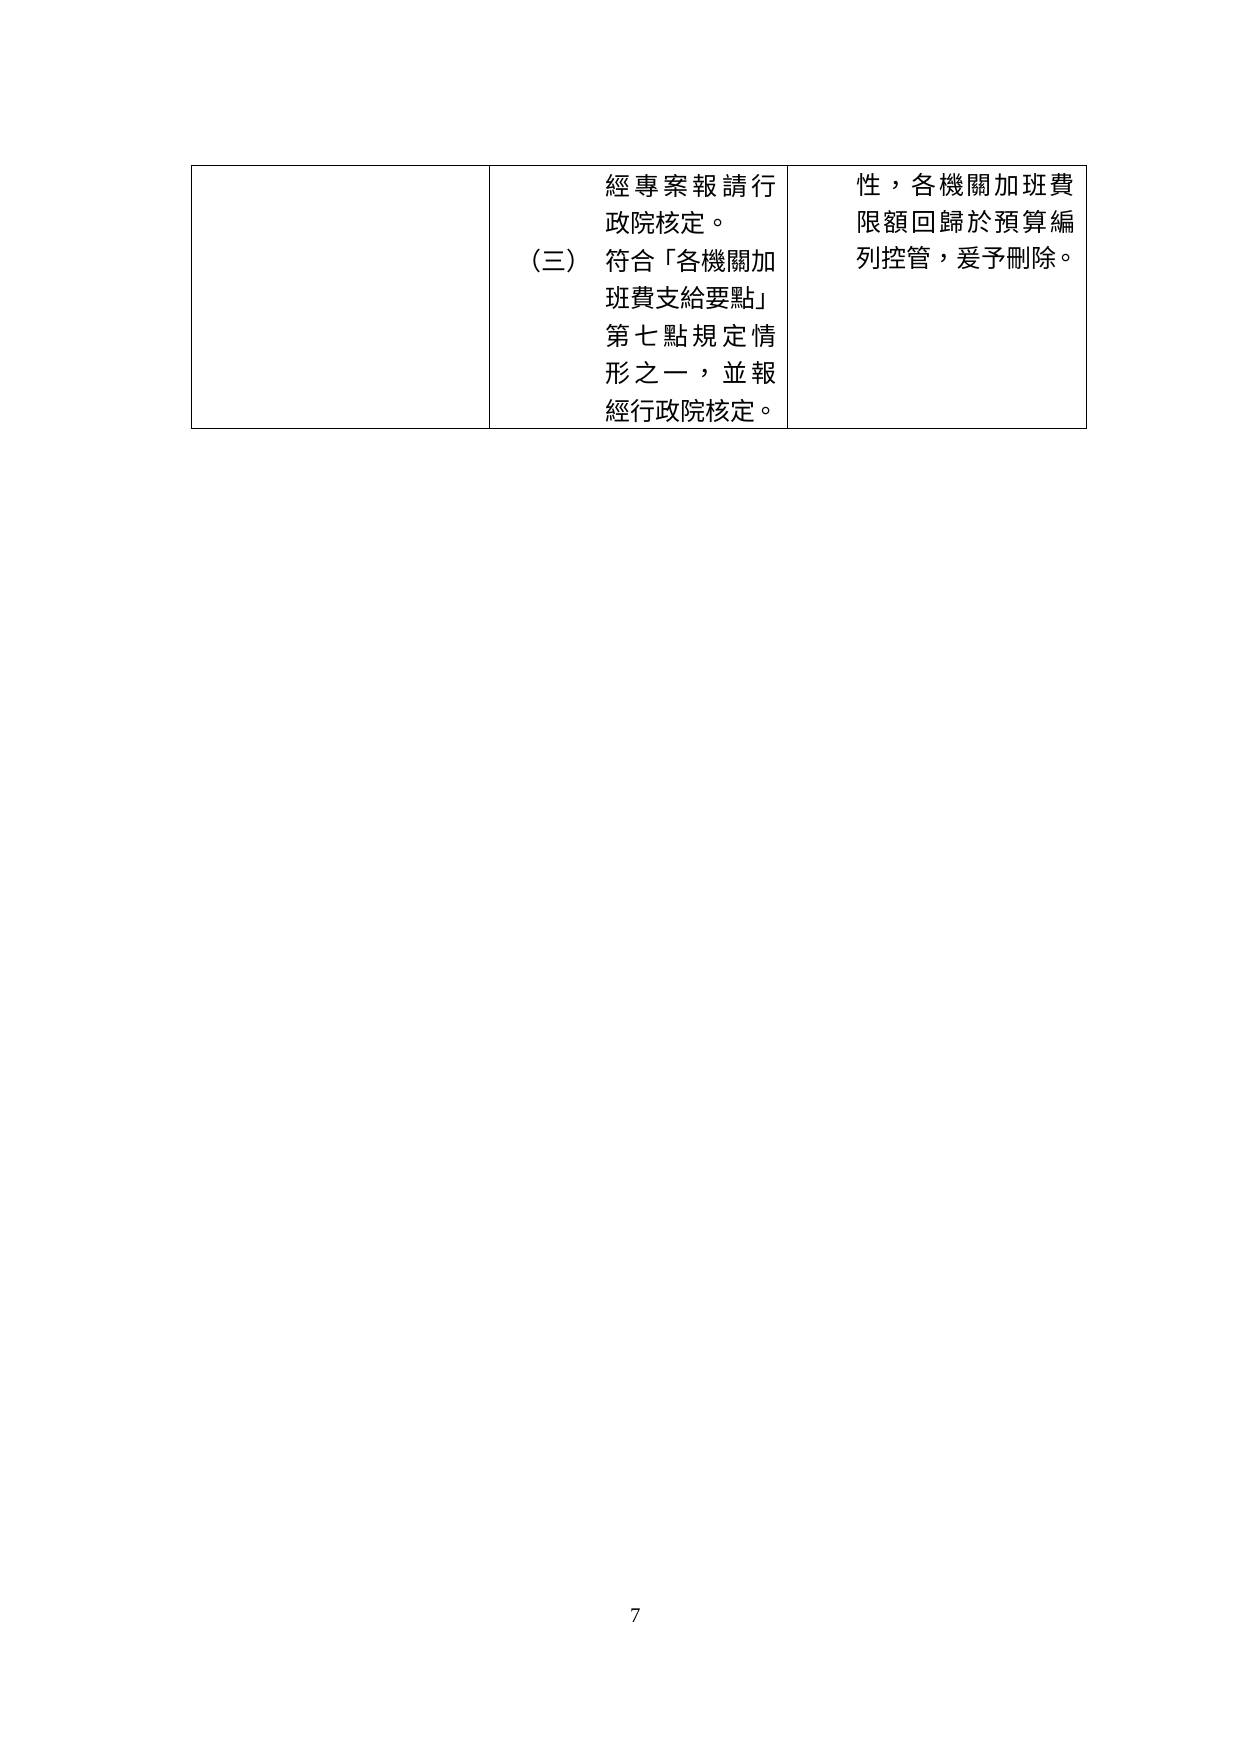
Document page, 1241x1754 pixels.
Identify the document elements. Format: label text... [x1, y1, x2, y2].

table_cell [192, 166, 489, 428]
table_cell 十六、加班所需經費於原有預算科目項下支應，不得超過各該機關中華民國九十年度加班費實支數額之八成。 但有下列情形之一者，不在此限： 為處理重大專案業務、解決突發困難問題、搶救重大災難或其他特殊情形。 中華民國九十一年度以後新成立之機關，經專案報請行政院核定。 符合「各機關加班費支給要點」第七點規定情形之一，並報經行政院核定。 [490, 166, 787, 428]
table_cell 性，各機關加班費限額回歸於預算編列控管，爰予刪除。 [788, 166, 1086, 428]
